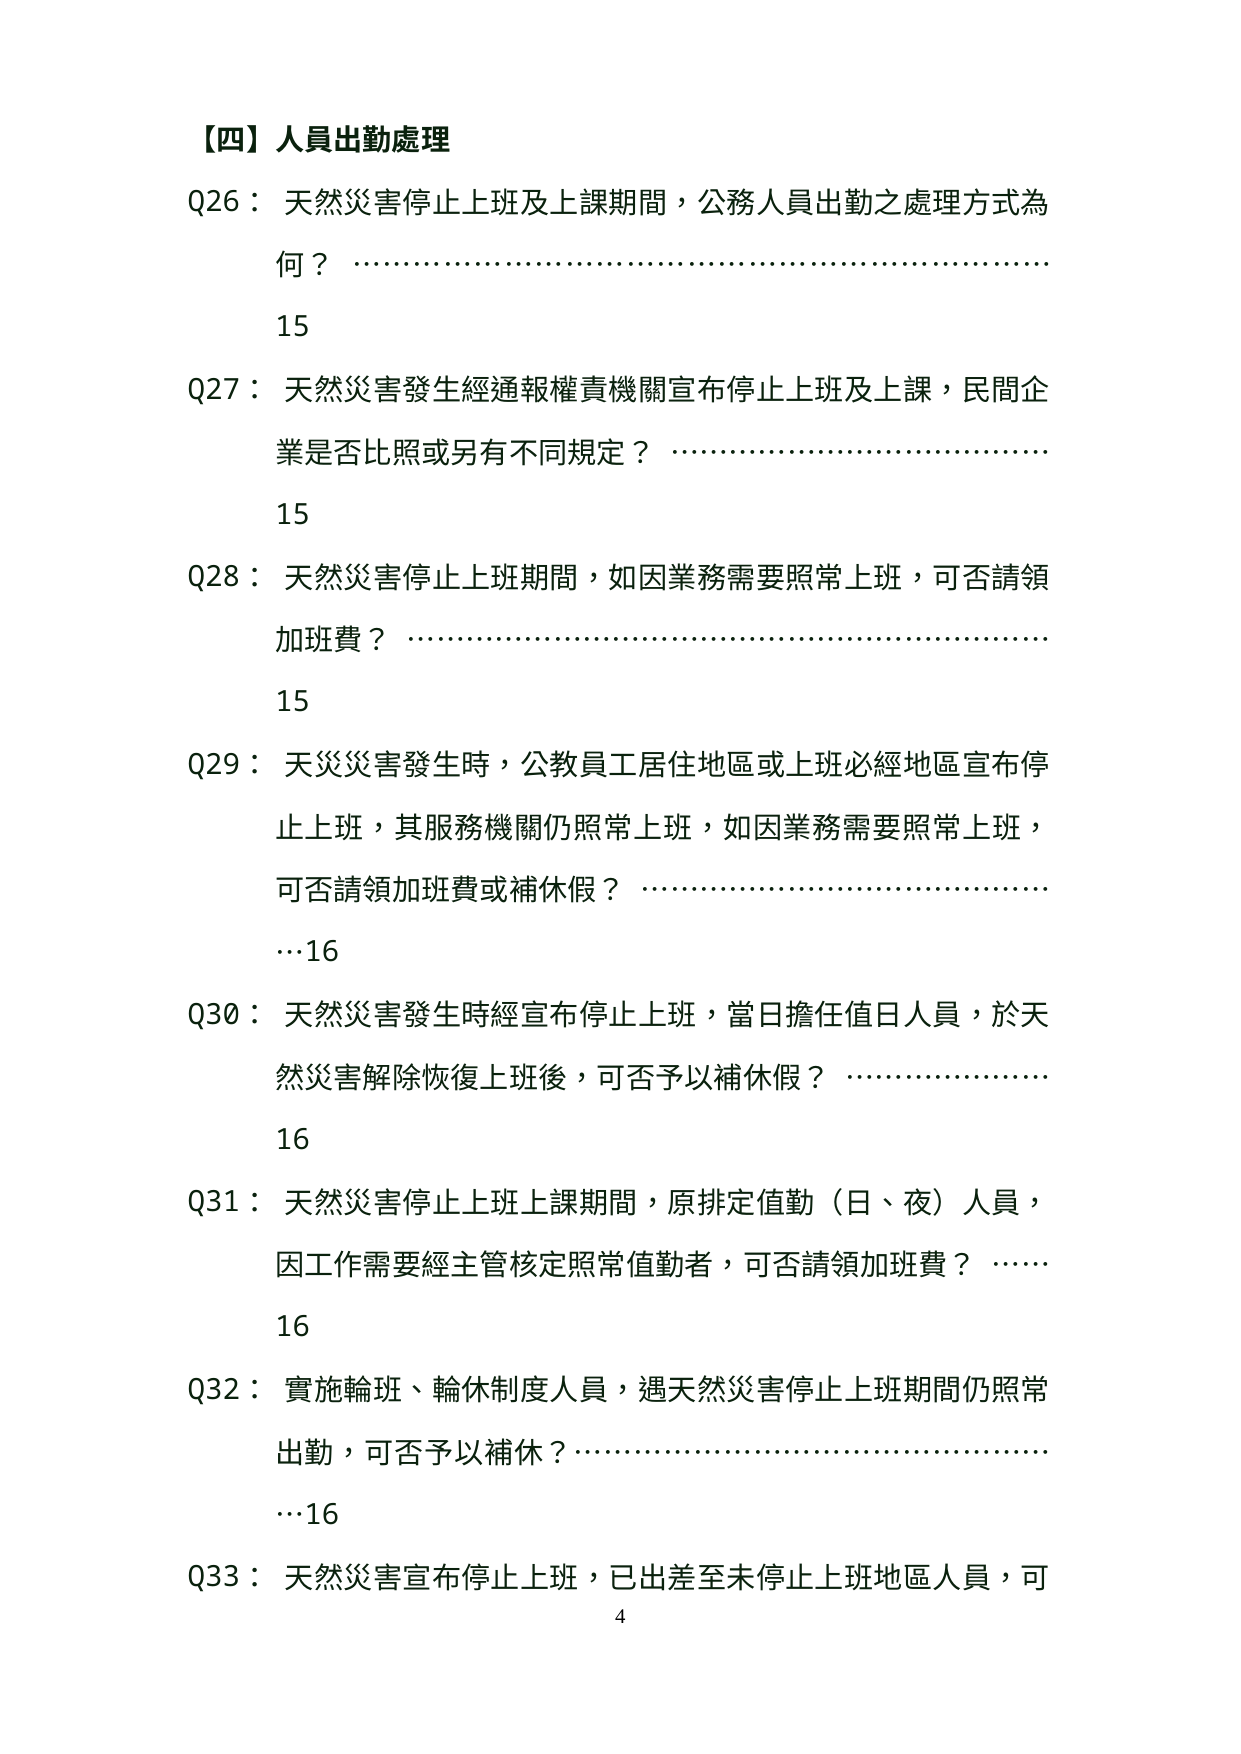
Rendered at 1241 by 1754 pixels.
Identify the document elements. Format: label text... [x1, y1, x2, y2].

text Q33： 天然災害宣布停止上班，已出差至未停止上班地區人員，可 [187, 1534, 1053, 1596]
text Q28： 天然災害停止上班期間，如因業務需要照常上班，可否請領加班費？ …………………………………………………………15 [187, 534, 1053, 721]
text 【四】人員出勤處理 [187, 96, 1053, 159]
text Q32： 實施輪班、輪休制度人員，遇天然災害停止上班期間仍照常出勤，可否予以補休？……………………………………………16 [187, 1346, 1053, 1534]
text Q29： 天災災害發生時，公教員工居住地區或上班必經地區宣布停止上班，其服務機關仍照常上班，如因業務需要照常上班，可否請領加班費或補休假？ ………………………………………16 [187, 721, 1053, 971]
text Q31： 天然災害停止上班上課期間，原排定值勤（日、夜）人員，因工作需要經主管核定照常值勤者，可否請領加班費？ ……16 [187, 1159, 1053, 1346]
text Q30： 天然災害發生時經宣布停止上班，當日擔任值日人員，於天然災害解除恢復上班後，可否予以補休假？ …………………16 [187, 971, 1053, 1159]
text Q26： 天然災害停止上班及上課期間，公務人員出勤之處理方式為何？ ……………………………………………………………15 [187, 159, 1053, 346]
text Q27： 天然災害發生經通報權責機關宣布停止上班及上課，民間企業是否比照或另有不同規定？ …………………………………15 [187, 346, 1053, 534]
